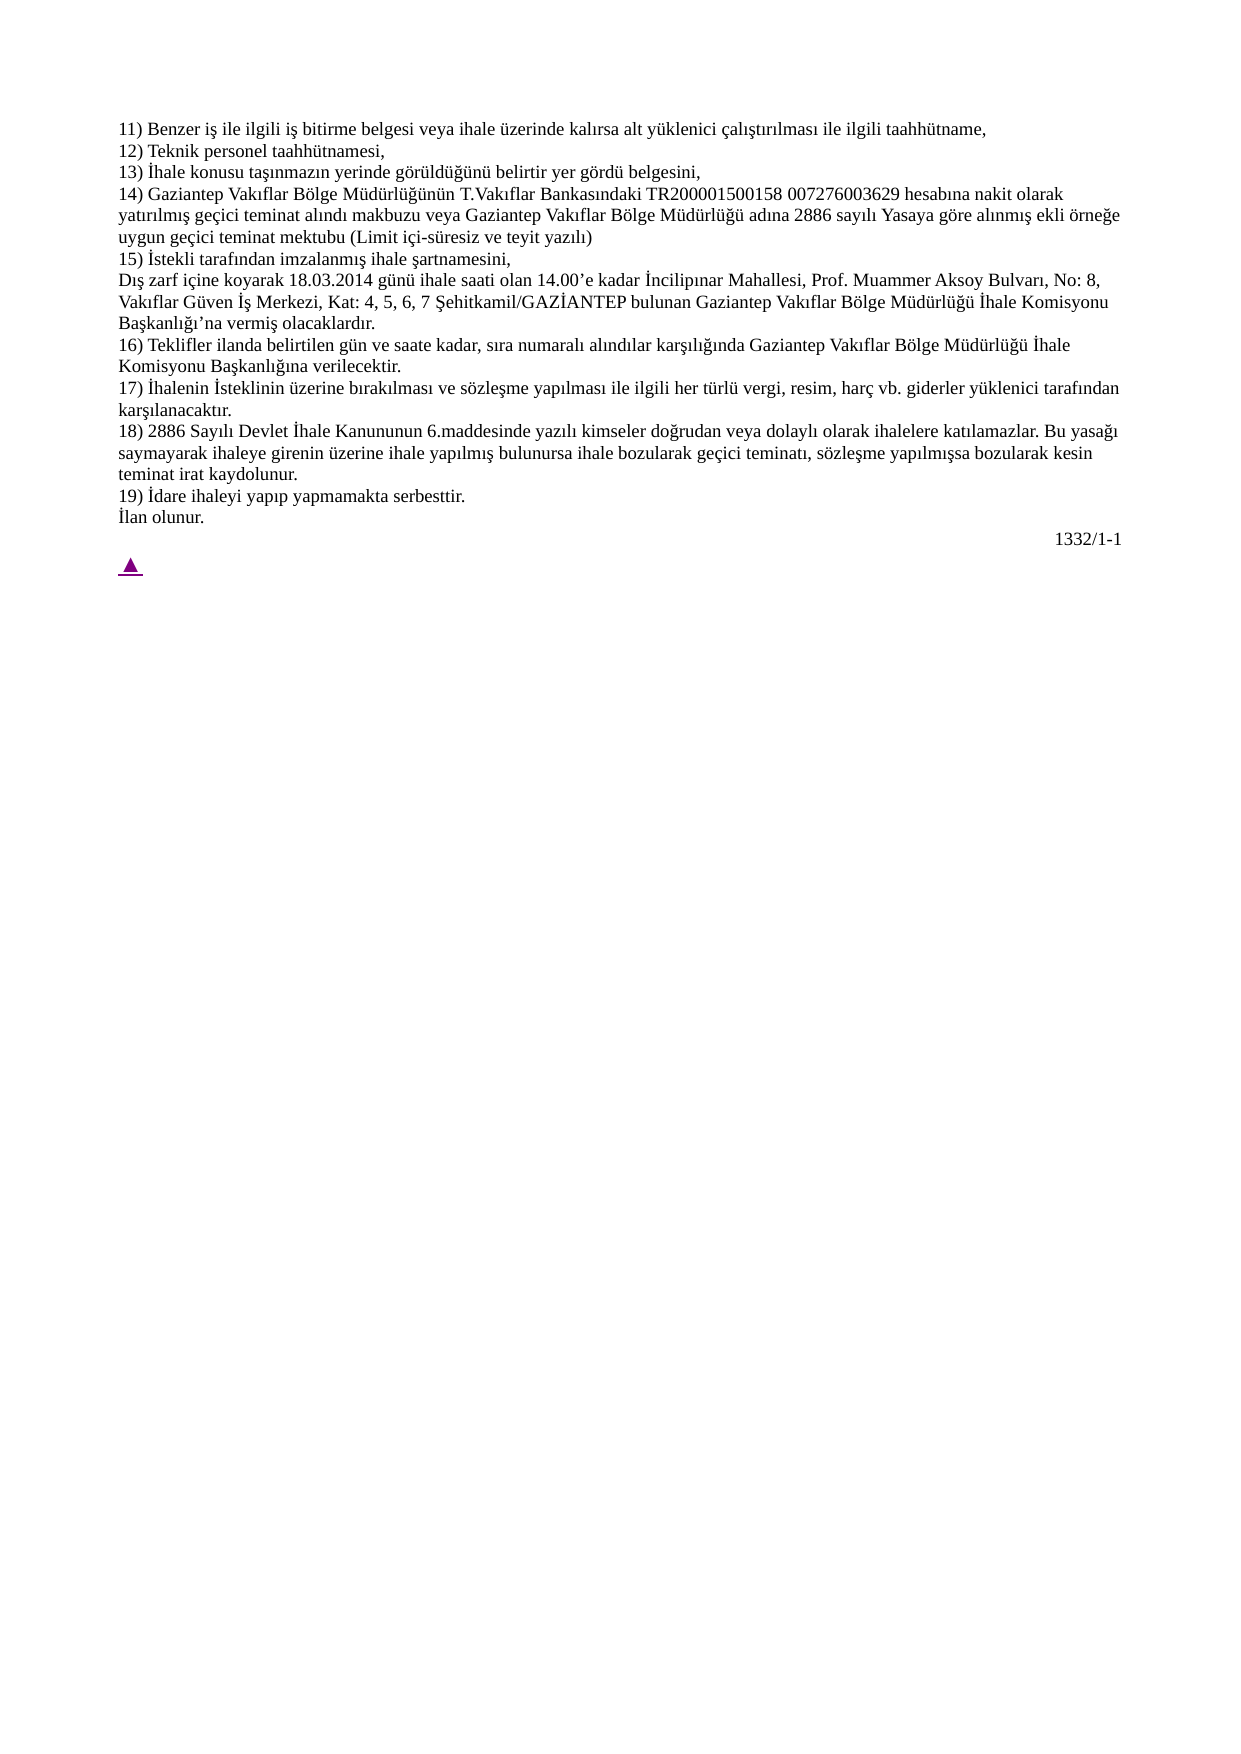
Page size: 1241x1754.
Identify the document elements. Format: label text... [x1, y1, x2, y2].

text 1332/1-1 [118, 528, 1122, 549]
text 13) İhale konusu taşınmazın yerinde görüldüğünü belirtir yer gördü belgesini, [118, 161, 1122, 183]
text 12) Teknik personel taahhütnamesi, [118, 140, 1122, 161]
text 14) Gaziantep Vakıflar Bölge Müdürlüğünün T.Vakıflar Bankasındaki TR200001500158 007276003629 hesabına nakit olarak yatırılmış geçici teminat alındı makbuzu veya Gaziantep Vakıflar Bölge Müdürlüğü adına 2886 sayılı Yasaya göre alınmış ekli örneğe uygun geçici teminat mektubu (Limit içi-süresiz ve teyit yazılı) [118, 183, 1122, 247]
text 18) 2886 Sayılı Devlet İhale Kanununun 6.maddesinde yazılı kimseler doğrudan veya dolaylı olarak ihalelere katılamazlar. Bu yasağı saymayarak ihaleye girenin üzerine ihale yapılmış bulunursa ihale bozularak geçici teminatı, sözleşme yapılmışsa bozularak kesin teminat irat kaydolunur. [118, 420, 1122, 485]
text ▲ [118, 549, 1122, 578]
text İlan olunur. [118, 506, 1122, 528]
text 17) İhalenin İsteklinin üzerine bırakılması ve sözleşme yapılması ile ilgili her türlü vergi, resim, harç vb. giderler yüklenici tarafından karşılanacaktır. [118, 377, 1122, 420]
text 11) Benzer iş ile ilgili iş bitirme belgesi veya ihale üzerinde kalırsa alt yüklenici çalıştırılması ile ilgili taahhütname, [118, 118, 1122, 140]
text 15) İstekli tarafından imzalanmış ihale şartnamesini, [118, 247, 1122, 269]
text 16) Teklifler ilanda belirtilen gün ve saate kadar, sıra numaralı alındılar karşılığında Gaziantep Vakıflar Bölge Müdürlüğü İhale Komisyonu Başkanlığına verilecektir. [118, 334, 1122, 377]
text 19) İdare ihaleyi yapıp yapmamakta serbesttir. [118, 485, 1122, 506]
text Dış zarf içine koyarak 18.03.2014 günü ihale saati olan 14.00’e kadar İncilipınar Mahallesi, Prof. Muammer Aksoy Bulvarı, No: 8, Vakıflar Güven İş Merkezi, Kat: 4, 5, 6, 7 Şehitkamil/GAZİANTEP bulunan Gaziantep Vakıflar Bölge Müdürlüğü İhale Komisyonu Başkanlığı’na vermiş olacaklardır. [118, 269, 1122, 334]
